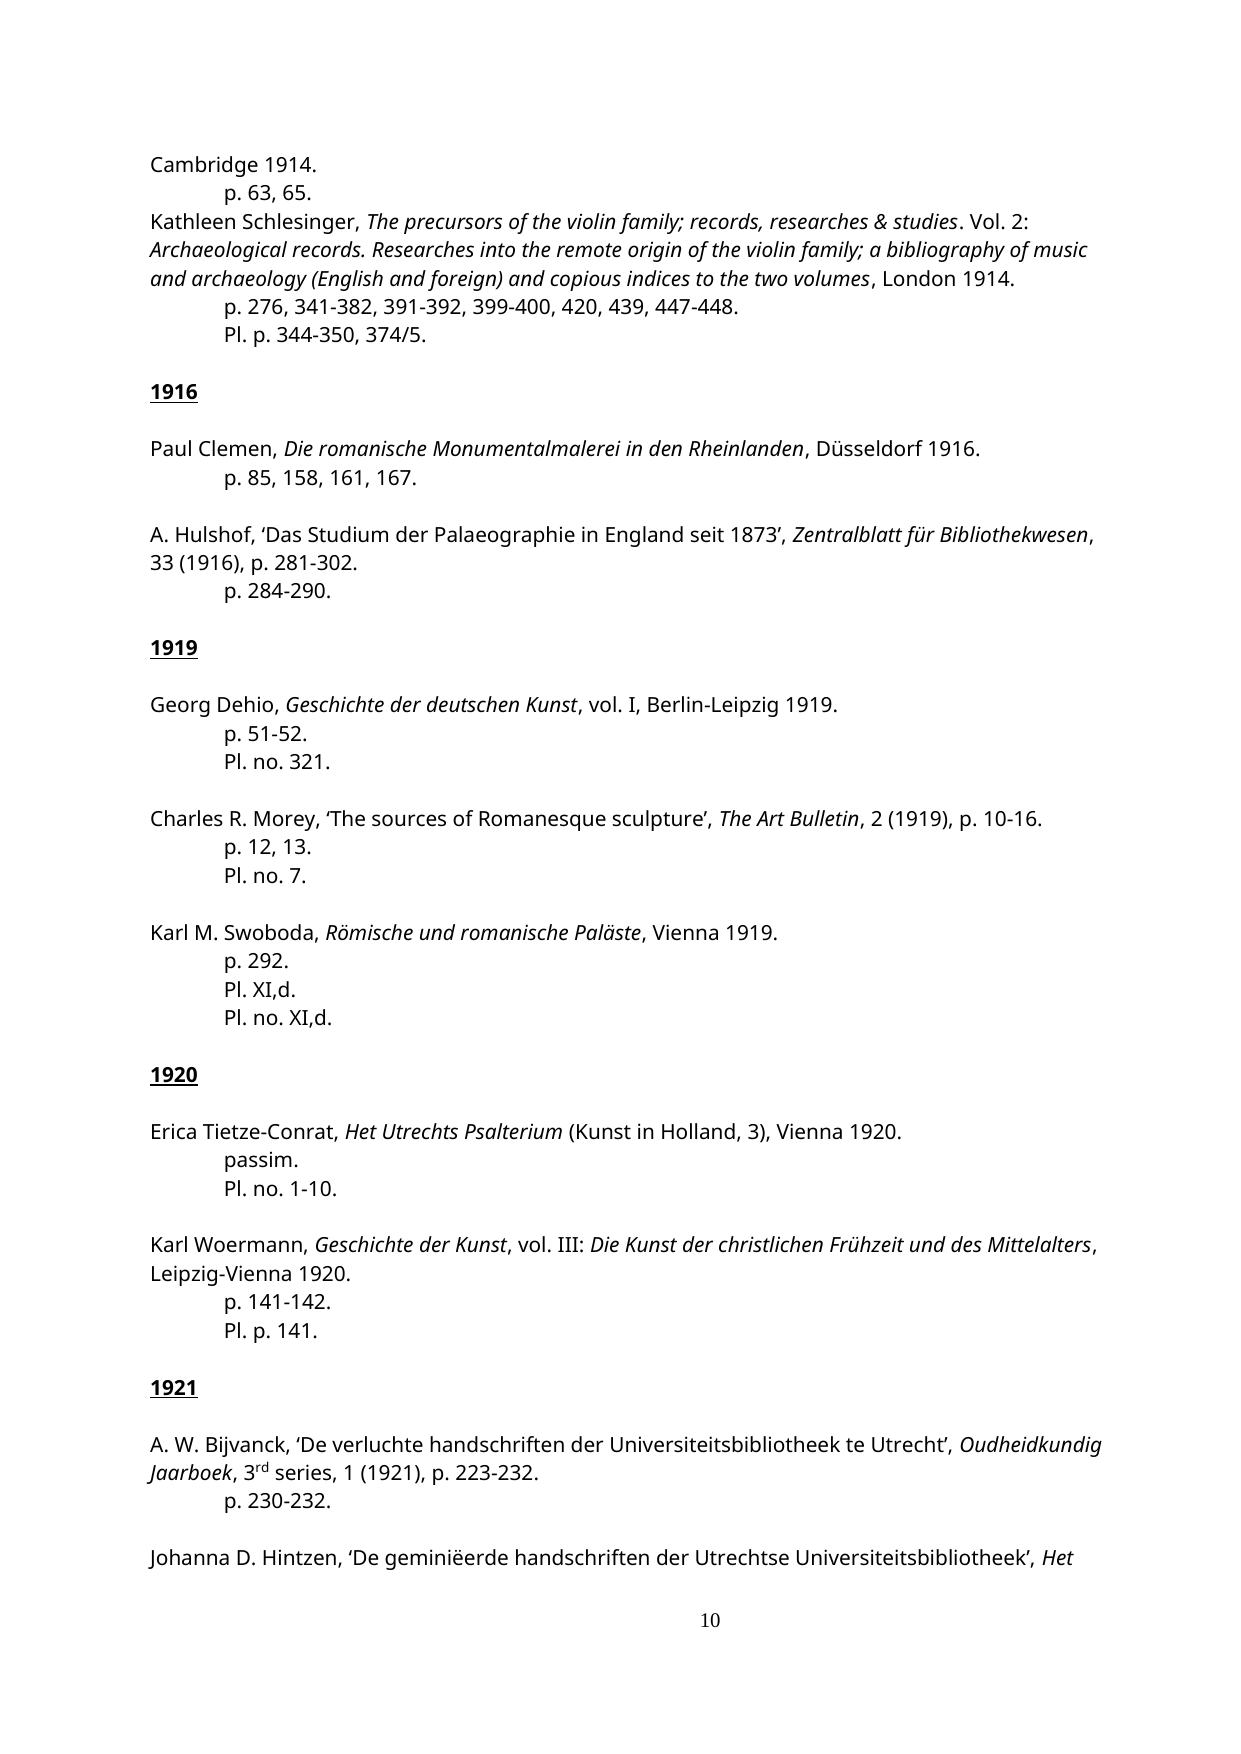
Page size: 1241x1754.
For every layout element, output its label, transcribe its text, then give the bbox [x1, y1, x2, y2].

text p. 230-232. [150, 1487, 1122, 1515]
text passim. [150, 1145, 1122, 1174]
text p. 51-52. [150, 719, 1122, 747]
text Charles R. Morey, ‘The sources of Romanesque sculpture’, The Art Bulletin, 2 (1919), p. 10-16. [150, 804, 1122, 832]
text Johanna D. Hintzen, ‘De geminiëerde handschriften der Utrechtse Universiteitsbibliotheek’, Het [150, 1543, 1122, 1572]
text p. 276, 341-382, 391-392, 399-400, 420, 439, 447-448. [150, 292, 1122, 321]
text A. W. Bijvanck, ‘De verluchte handschriften der Universiteitsbibliotheek te Utrecht’, Oudheidkundig Jaarboek, 3rd series, 1 (1921), p. 223-232. [150, 1430, 1122, 1487]
text 1919 [150, 633, 1122, 662]
text Cambridge 1914. [150, 150, 1122, 178]
text p. 141-142. [150, 1287, 1122, 1316]
text Pl. no. XI,d. [150, 1003, 1122, 1032]
text Pl. p. 344-350, 374/5. [150, 321, 1122, 349]
text 1916 [150, 377, 1122, 406]
text Erica Tietze-Conrat, Het Utrechts Psalterium (Kunst in Holland, 3), Vienna 1920. [150, 1117, 1122, 1145]
text Paul Clemen, Die romanische Monumentalmalerei in den Rheinlanden, Düsseldorf 1916. [150, 434, 1122, 463]
text p. 12, 13. [150, 832, 1122, 861]
text Pl. XI,d. [150, 975, 1122, 1003]
text p. 63, 65. [150, 178, 1122, 207]
text 1920 [150, 1060, 1122, 1088]
text A. Hulshof, ‘Das Studium der Palaeographie in England seit 1873’, Zentralblatt für Bibliothekwesen, 33 (1916), p. 281-302. [150, 520, 1122, 577]
text p. 85, 158, 161, 167. [150, 463, 1122, 491]
text Georg Dehio, Geschichte der deutschen Kunst, vol. I, Berlin-Leipzig 1919. [150, 690, 1122, 719]
text 1921 [150, 1373, 1122, 1401]
text Pl. no. 7. [150, 861, 1122, 889]
text Pl. no. 1-10. [150, 1174, 1122, 1202]
text p. 284-290. [150, 577, 1122, 605]
text Karl Woermann, Geschichte der Kunst, vol. III: Die Kunst der christlichen Frühzeit und des Mittelalters, Leipzig-Vienna 1920. [150, 1231, 1122, 1287]
text p. 292. [150, 946, 1122, 975]
text Pl. p. 141. [150, 1316, 1122, 1344]
text Pl. no. 321. [150, 747, 1122, 776]
text Karl M. Swoboda, Römische und romanische Paläste, Vienna 1919. [150, 918, 1122, 946]
text Kathleen Schlesinger, The precursors of the violin family; records, researches & studies. Vol. 2: Archaeological records. Researches into the remote origin of the violin family; a bibliography of music and archaeology (English and foreign) and copious indices to the two volumes, London 1914. [150, 207, 1122, 292]
